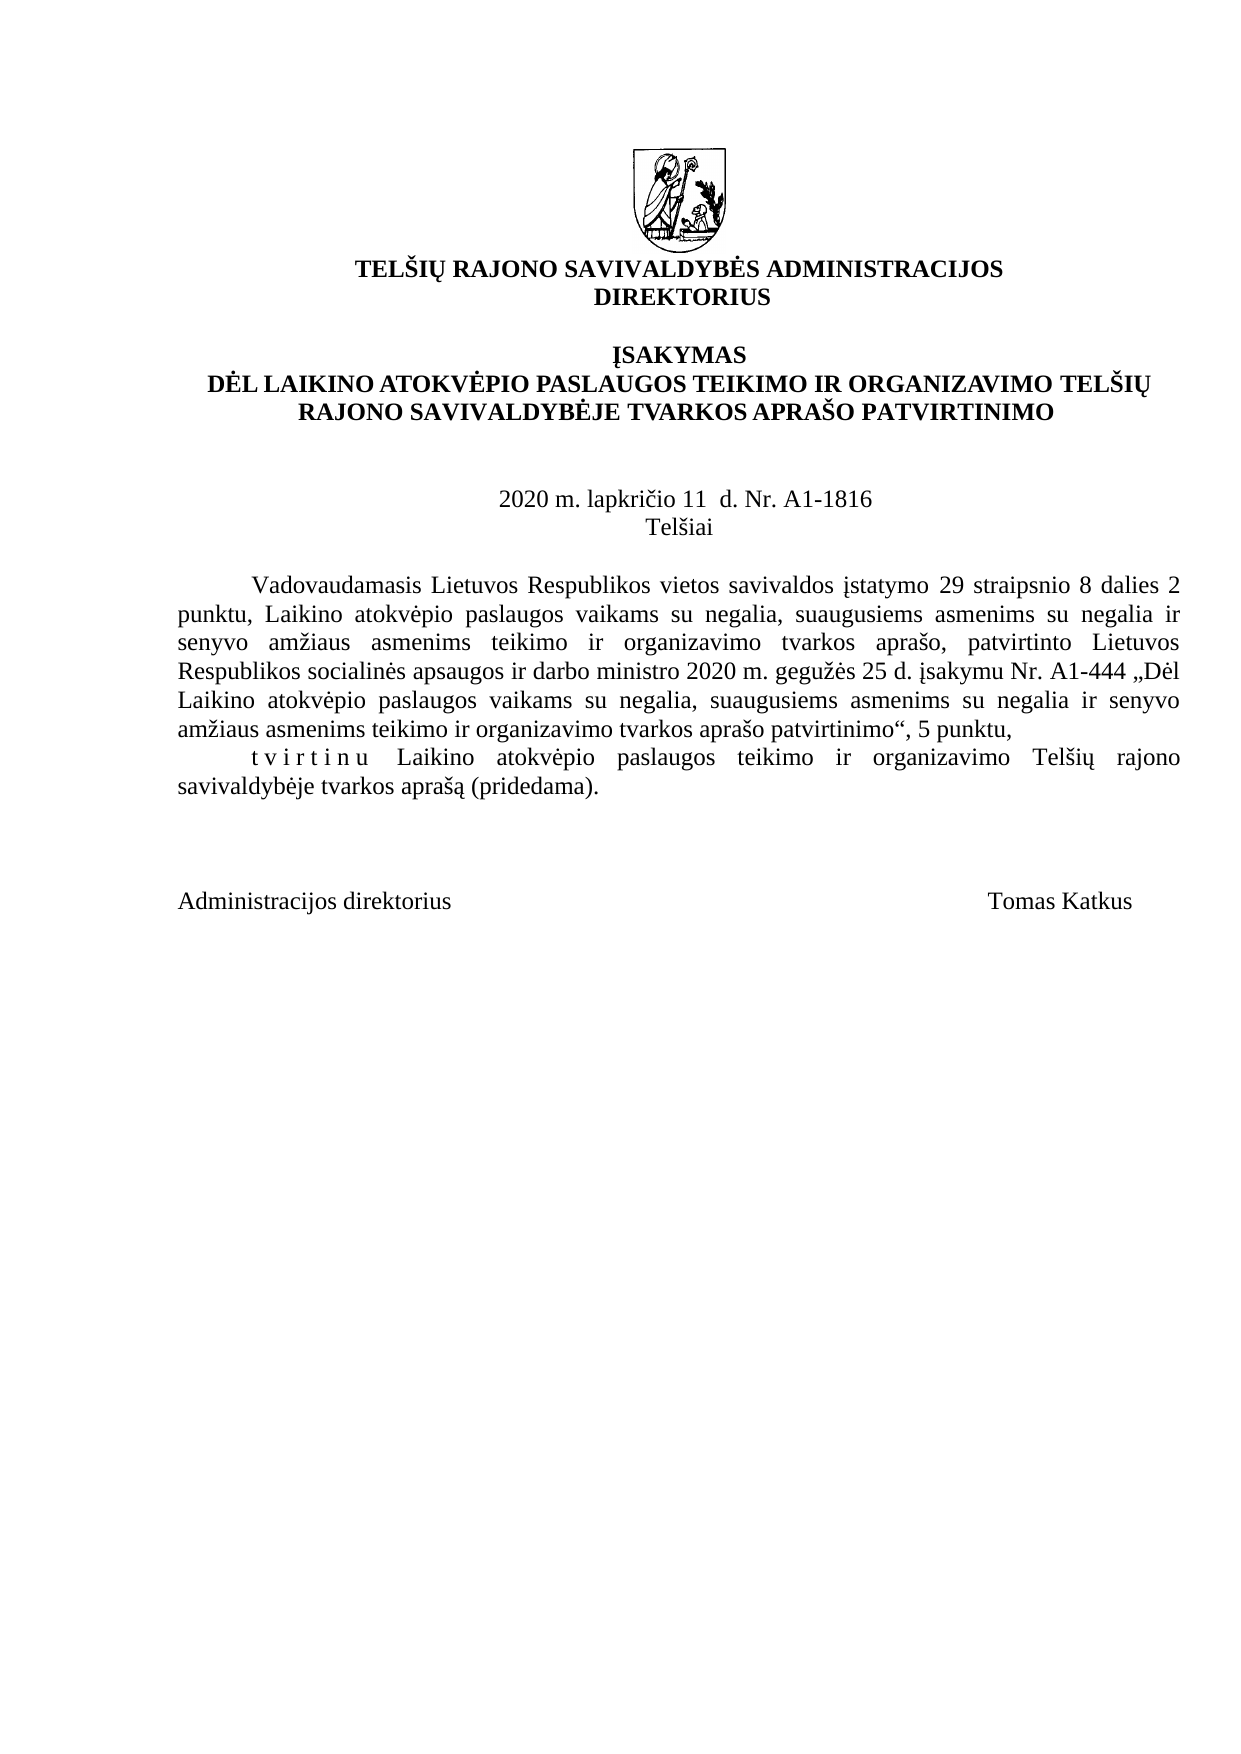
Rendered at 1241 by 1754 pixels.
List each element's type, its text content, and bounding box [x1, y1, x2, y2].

text DIREKTORIUS [177, 282, 1181, 311]
text tvirtinu Laikino atokvėpio paslaugos teikimo ir organizavimo Telšių rajono savivaldybėje tvarkos aprašą (pridedama). [177, 742, 1181, 800]
text Telšiai [177, 512, 1181, 541]
text 2020 m. lapkričio 11 d. Nr. A1-1816 [177, 484, 1181, 512]
text TELŠIŲ RAJONO SAVIVALDYBĖS ADMINISTRACIJOS [177, 254, 1181, 282]
text įsakymas [177, 340, 1181, 369]
text Vadovaudamasis Lietuvos Respublikos vietos savivaldos įstatymo 29 straipsnio 8 dalies 2 punktu, Laikino atokvėpio paslaugos vaikams su negalia, suaugusiems asmenims su negalia ir senyvo amžiaus asmenims teikimo ir organizavimo tvarkos aprašo, patvirtinto Lietuvos Respublikos socialinės apsaugos ir darbo ministro 2020 m. gegužės 25 d. įsakymu Nr. A1-444 „Dėl Laikino atokvėpio paslaugos vaikams su negalia, suaugusiems asmenims su negalia ir senyvo amžiaus asmenims teikimo ir organizavimo tvarkos aprašo patvirtinimo“, 5 punktu, [177, 570, 1181, 742]
text Administracijos direktorius Tomas Katkus [177, 886, 1181, 915]
text DĖL LAIKINO ATOKVĖPIO PASLAUGOS TEIKIMO IR ORGANIZAVIMO tELŠIŲ RAJONO SAVIVALDYBĖJE TVARKOS APRAŠO PATVIRTINIMO [177, 369, 1181, 426]
